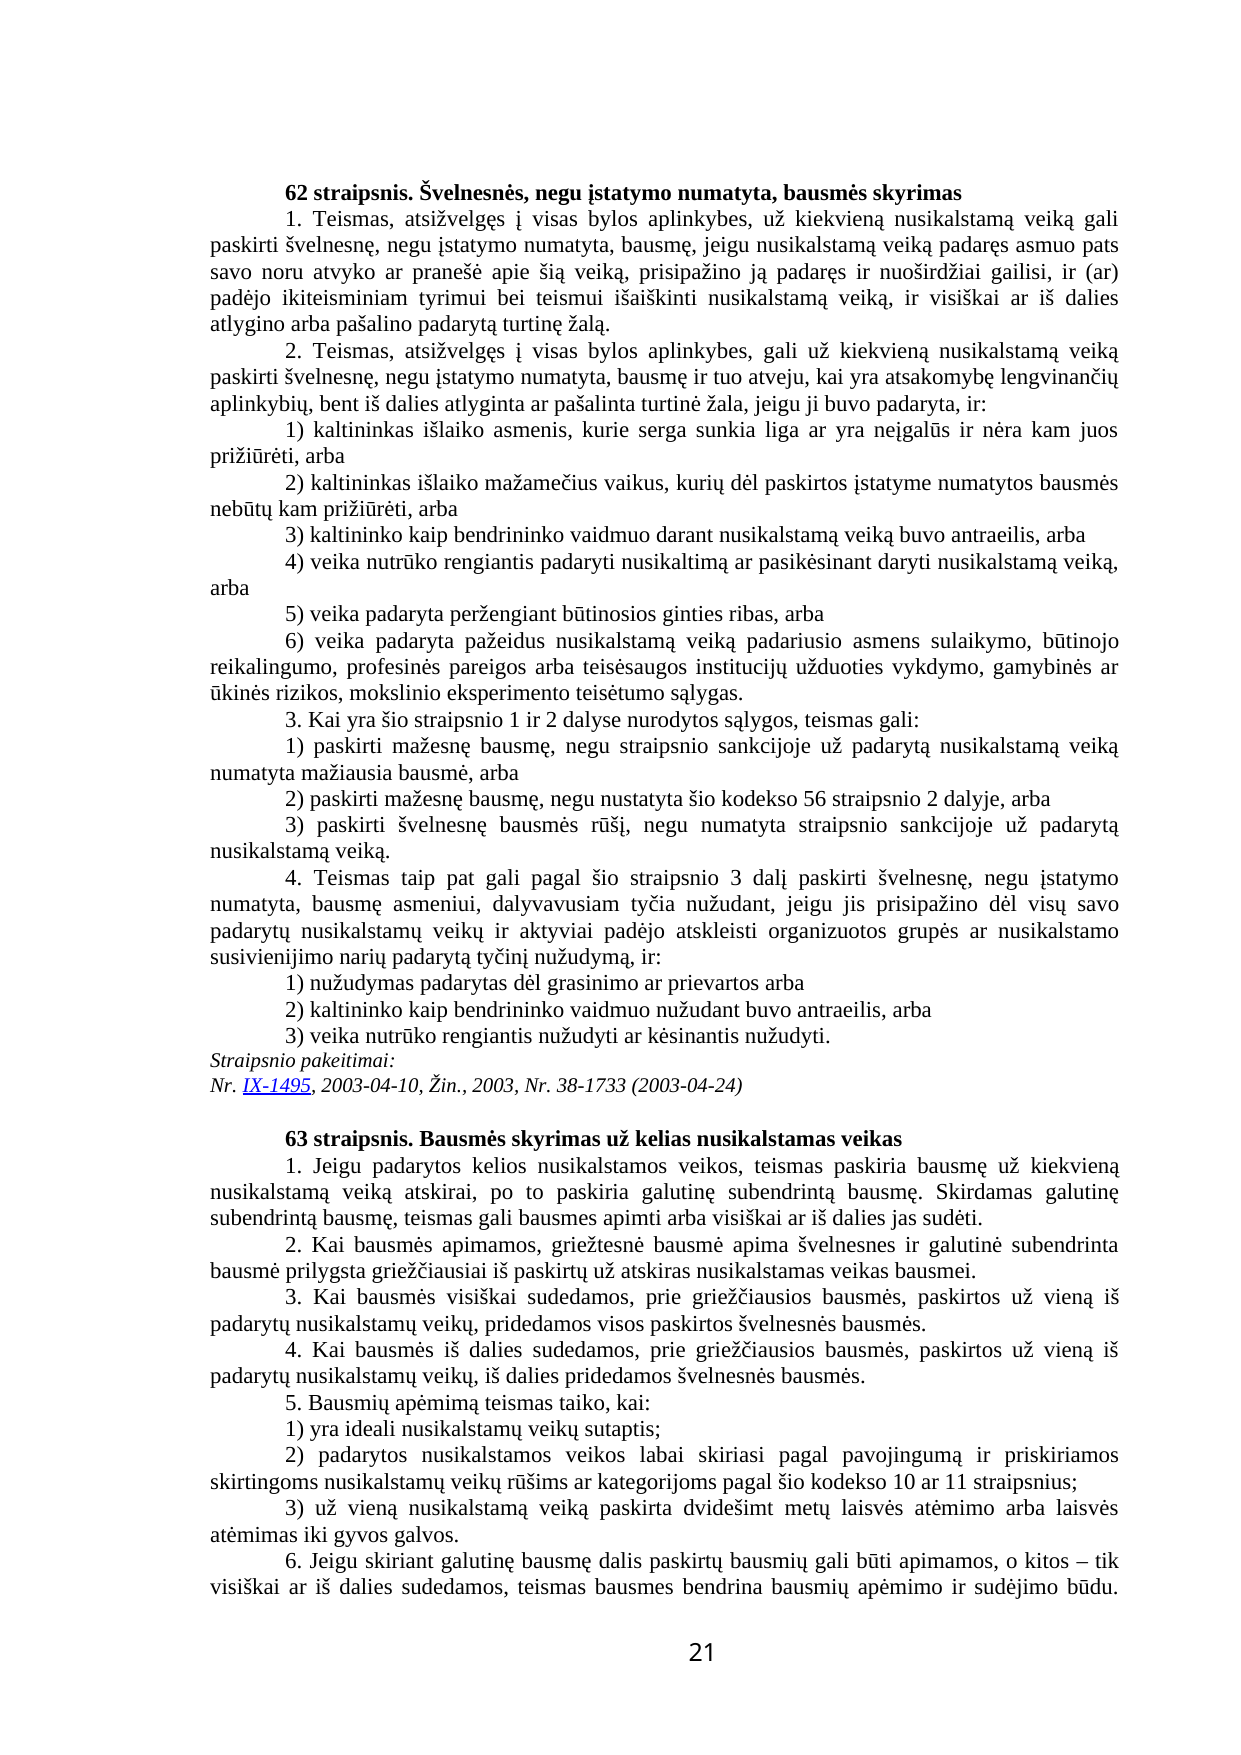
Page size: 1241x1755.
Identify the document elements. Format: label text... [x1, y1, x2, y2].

text 1) kaltininkas išlaiko asmenis, kurie serga sunkia liga ar yra neįgalūs ir nėra kam juos prižiūrėti, arba [210, 416, 1120, 469]
text 3) už vieną nusikalstamą veiką paskirta dvidešimt metų laisvės atėmimo arba laisvės atėmimas iki gyvos galvos. [210, 1494, 1120, 1547]
text 2) kaltininko kaip bendrininko vaidmuo nužudant buvo antraeilis, arba [210, 996, 1120, 1022]
text 3. Kai yra šio straipsnio 1 ir 2 dalyse nurodytos sąlygos, teismas gali: [210, 706, 1120, 732]
text 5) veika padaryta peržengiant būtinosios ginties ribas, arba [210, 600, 1120, 627]
text Straipsnio pakeitimai: [210, 1048, 1120, 1072]
text 3. Kai bausmės visiškai sudedamos, prie griežčiausios bausmės, paskirtos už vieną iš padarytų nusikalstamų veikų, pridedamos visos paskirtos švelnesnės bausmės. [210, 1283, 1120, 1336]
text 2) kaltininkas išlaiko mažamečius vaikus, kurių dėl paskirtos įstatyme numatytos bausmės nebūtų kam prižiūrėti, arba [210, 469, 1120, 521]
text 5. Bausmių apėmimą teismas taiko, kai: [210, 1389, 1120, 1415]
text 4. Teismas taip pat gali pagal šio straipsnio 3 dalį paskirti švelnesnę, negu įstatymo numatyta, bausmę asmeniui, dalyvavusiam tyčia nužudant, jeigu jis prisipažino dėl visų savo padarytų nusikalstamų veikų ir aktyviai padėjo atskleisti organizuotos grupės ar nusikalstamo susivienijimo narių padarytą tyčinį nužudymą, ir: [210, 864, 1120, 969]
text 2) paskirti mažesnę bausmę, negu nustatyta šio kodekso 56 straipsnio 2 dalyje, arba [210, 785, 1120, 811]
text 2) padarytos nusikalstamos veikos labai skiriasi pagal pavojingumą ir priskiriamos skirtingoms nusikalstamų veikų rūšims ar kategorijoms pagal šio kodekso 10 ar 11 straipsnius; [210, 1442, 1120, 1494]
text 4) veika nutrūko rengiantis padaryti nusikaltimą ar pasikėsinant daryti nusikalstamą veiką, arba [210, 548, 1120, 600]
text 1) paskirti mažesnę bausmę, negu straipsnio sankcijoje už padarytą nusikalstamą veiką numatyta mažiausia bausmė, arba [210, 732, 1120, 785]
text 4. Kai bausmės iš dalies sudedamos, prie griežčiausios bausmės, paskirtos už vieną iš padarytų nusikalstamų veikų, iš dalies pridedamos švelnesnės bausmės. [210, 1336, 1120, 1389]
text 1. Jeigu padarytos kelios nusikalstamos veikos, teismas paskiria bausmę už kiekvieną nusikalstamą veiką atskirai, po to paskiria galutinę subendrintą bausmę. Skirdamas galutinę subendrintą bausmę, teismas gali bausmes apimti arba visiškai ar iš dalies jas sudėti. [210, 1152, 1120, 1231]
text Nr. IX-1495, 2003-04-10, Žin., 2003, Nr. 38-1733 (2003-04-24) [210, 1072, 1120, 1097]
text 1) nužudymas padarytas dėl grasinimo ar prievartos arba [210, 969, 1120, 996]
text 63 straipsnis. Bausmės skyrimas už kelias nusikalstamas veikas [210, 1125, 1120, 1152]
text 1) yra ideali nusikalstamų veikų sutaptis; [210, 1415, 1120, 1442]
text 6. Jeigu skiriant galutinę bausmę dalis paskirtų bausmių gali būti apimamos, o kitos – tik visiškai ar iš dalies sudedamos, teismas bausmes bendrina bausmių apėmimo ir sudėjimo būdu. [210, 1547, 1120, 1600]
text 62 straipsnis. Švelnesnės, negu įstatymo numatyta, bausmės skyrimas [210, 179, 1120, 205]
text 3) veika nutrūko rengiantis nužudyti ar kėsinantis nužudyti. [210, 1022, 1120, 1048]
text 6) veika padaryta pažeidus nusikalstamą veiką padariusio asmens sulaikymo, būtinojo reikalingumo, profesinės pareigos arba teisėsaugos institucijų užduoties vykdymo, gamybinės ar ūkinės rizikos, mokslinio eksperimento teisėtumo sąlygas. [210, 627, 1120, 706]
text 1. Teismas, atsižvelgęs į visas bylos aplinkybes, už kiekvieną nusikalstamą veiką gali paskirti švelnesnę, negu įstatymo numatyta, bausmę, jeigu nusikalstamą veiką padaręs asmuo pats savo noru atvyko ar pranešė apie šią veiką, prisipažino ją padaręs ir nuoširdžiai gailisi, ir (ar) padėjo ikiteisminiam tyrimui bei teismui išaiškinti nusikalstamą veiką, ir visiškai ar iš dalies atlygino arba pašalino padarytą turtinę žalą. [210, 205, 1120, 337]
text 3) paskirti švelnesnę bausmės rūšį, negu numatyta straipsnio sankcijoje už padarytą nusikalstamą veiką. [210, 811, 1120, 864]
text 2. Teismas, atsižvelgęs į visas bylos aplinkybes, gali už kiekvieną nusikalstamą veiką paskirti švelnesnę, negu įstatymo numatyta, bausmę ir tuo atveju, kai yra atsakomybę lengvinančių aplinkybių, bent iš dalies atlyginta ar pašalinta turtinė žala, jeigu ji buvo padaryta, ir: [210, 337, 1120, 416]
text 3) kaltininko kaip bendrininko vaidmuo darant nusikalstamą veiką buvo antraeilis, arba [210, 521, 1120, 548]
text 2. Kai bausmės apimamos, griežtesnė bausmė apima švelnesnes ir galutinė subendrinta bausmė prilygsta griežčiausiai iš paskirtų už atskiras nusikalstamas veikas bausmei. [210, 1231, 1120, 1283]
